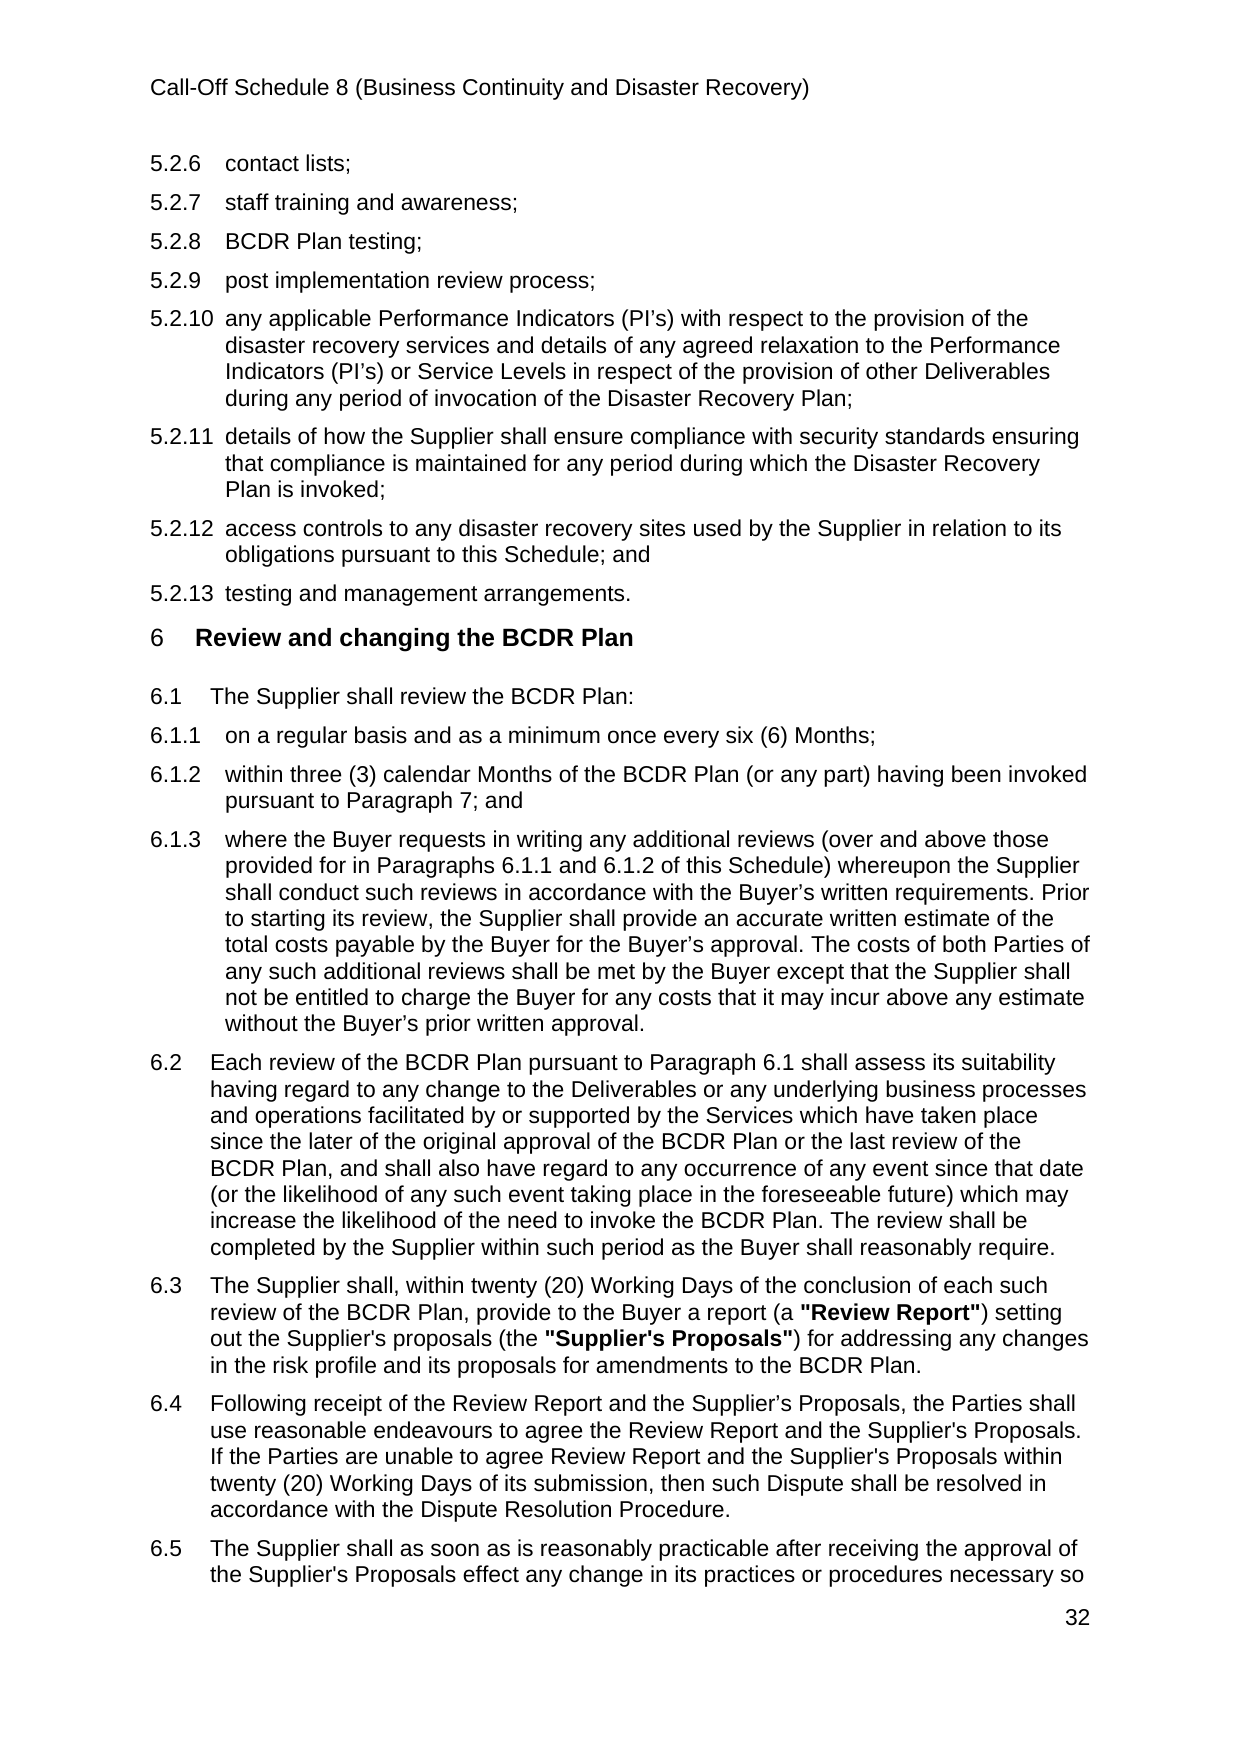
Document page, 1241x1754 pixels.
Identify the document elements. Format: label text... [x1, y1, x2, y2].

list The Supplier shall review the BCDR Plan: [150, 683, 1090, 709]
list Each review of the BCDR Plan pursuant to Paragraph 6.1 shall assess its suitability having regard to any change to the Deliverables or any underlying business processes and operations facilitated by or supported by the Services which have taken place since the later of the original approval of the BCDR Plan or the last review of the BCDR Plan, and shall also have regard to any occurrence of any event since that date (or the likelihood of any such event taking place in the foreseeable future) which may increase the likelihood of the need to invoke the BCDR Plan. The review shall be completed by the Supplier within such period as the Buyer shall reasonably require. [150, 1049, 1090, 1260]
subtitle Review and changing the BCDR Plan [150, 623, 1090, 652]
list staff training and awareness; [150, 189, 1090, 215]
list access controls to any disaster recovery sites used by the Supplier in relation to its obligations pursuant to this Schedule; and [150, 515, 1090, 568]
list post implementation review process; [150, 267, 1090, 293]
list BCDR Plan testing; [150, 228, 1090, 254]
list The Supplier shall, within twenty (20) Working Days of the conclusion of each such review of the BCDR Plan, provide to the Buyer a report (a "Review Report") setting out the Supplier's proposals (the "Supplier's Proposals") for addressing any changes in the risk profile and its proposals for amendments to the BCDR Plan. [150, 1272, 1090, 1378]
list testing and management arrangements. [150, 580, 1090, 606]
list within three (3) calendar Months of the BCDR Plan (or any part) having been invoked pursuant to Paragraph 7; and [150, 761, 1090, 813]
list The Supplier shall as soon as is reasonably practicable after receiving the approval of the Supplier's Proposals effect any change in its practices or procedures necessary so [150, 1535, 1090, 1587]
list where the Buyer requests in writing any additional reviews (over and above those provided for in Paragraphs 6.1.1 and 6.1.2 of this Schedule) whereupon the Supplier shall conduct such reviews in accordance with the Buyer’s written requirements. Prior to starting its review, the Supplier shall provide an accurate written estimate of the total costs payable by the Buyer for the Buyer’s approval. The costs of both Parties of any such additional reviews shall be met by the Buyer except that the Supplier shall not be entitled to charge the Buyer for any costs that it may incur above any estimate without the Buyer’s prior written approval. [150, 826, 1090, 1037]
list Following receipt of the Review Report and the Supplier’s Proposals, the Parties shall use reasonable endeavours to agree the Review Report and the Supplier's Proposals. If the Parties are unable to agree Review Report and the Supplier's Proposals within twenty (20) Working Days of its submission, then such Dispute shall be resolved in accordance with the Dispute Resolution Procedure. [150, 1390, 1090, 1522]
list any applicable Performance Indicators (PI’s) with respect to the provision of the disaster recovery services and details of any agreed relaxation to the Performance Indicators (PI’s) or Service Levels in respect of the provision of other Deliverables during any period of invocation of the Disaster Recovery Plan; [150, 305, 1090, 411]
list on a regular basis and as a minimum once every six (6) Months; [150, 722, 1090, 748]
list details of how the Supplier shall ensure compliance with security standards ensuring that compliance is maintained for any period during which the Disaster Recovery Plan is invoked; [150, 423, 1090, 502]
list contact lists; [150, 150, 1090, 176]
